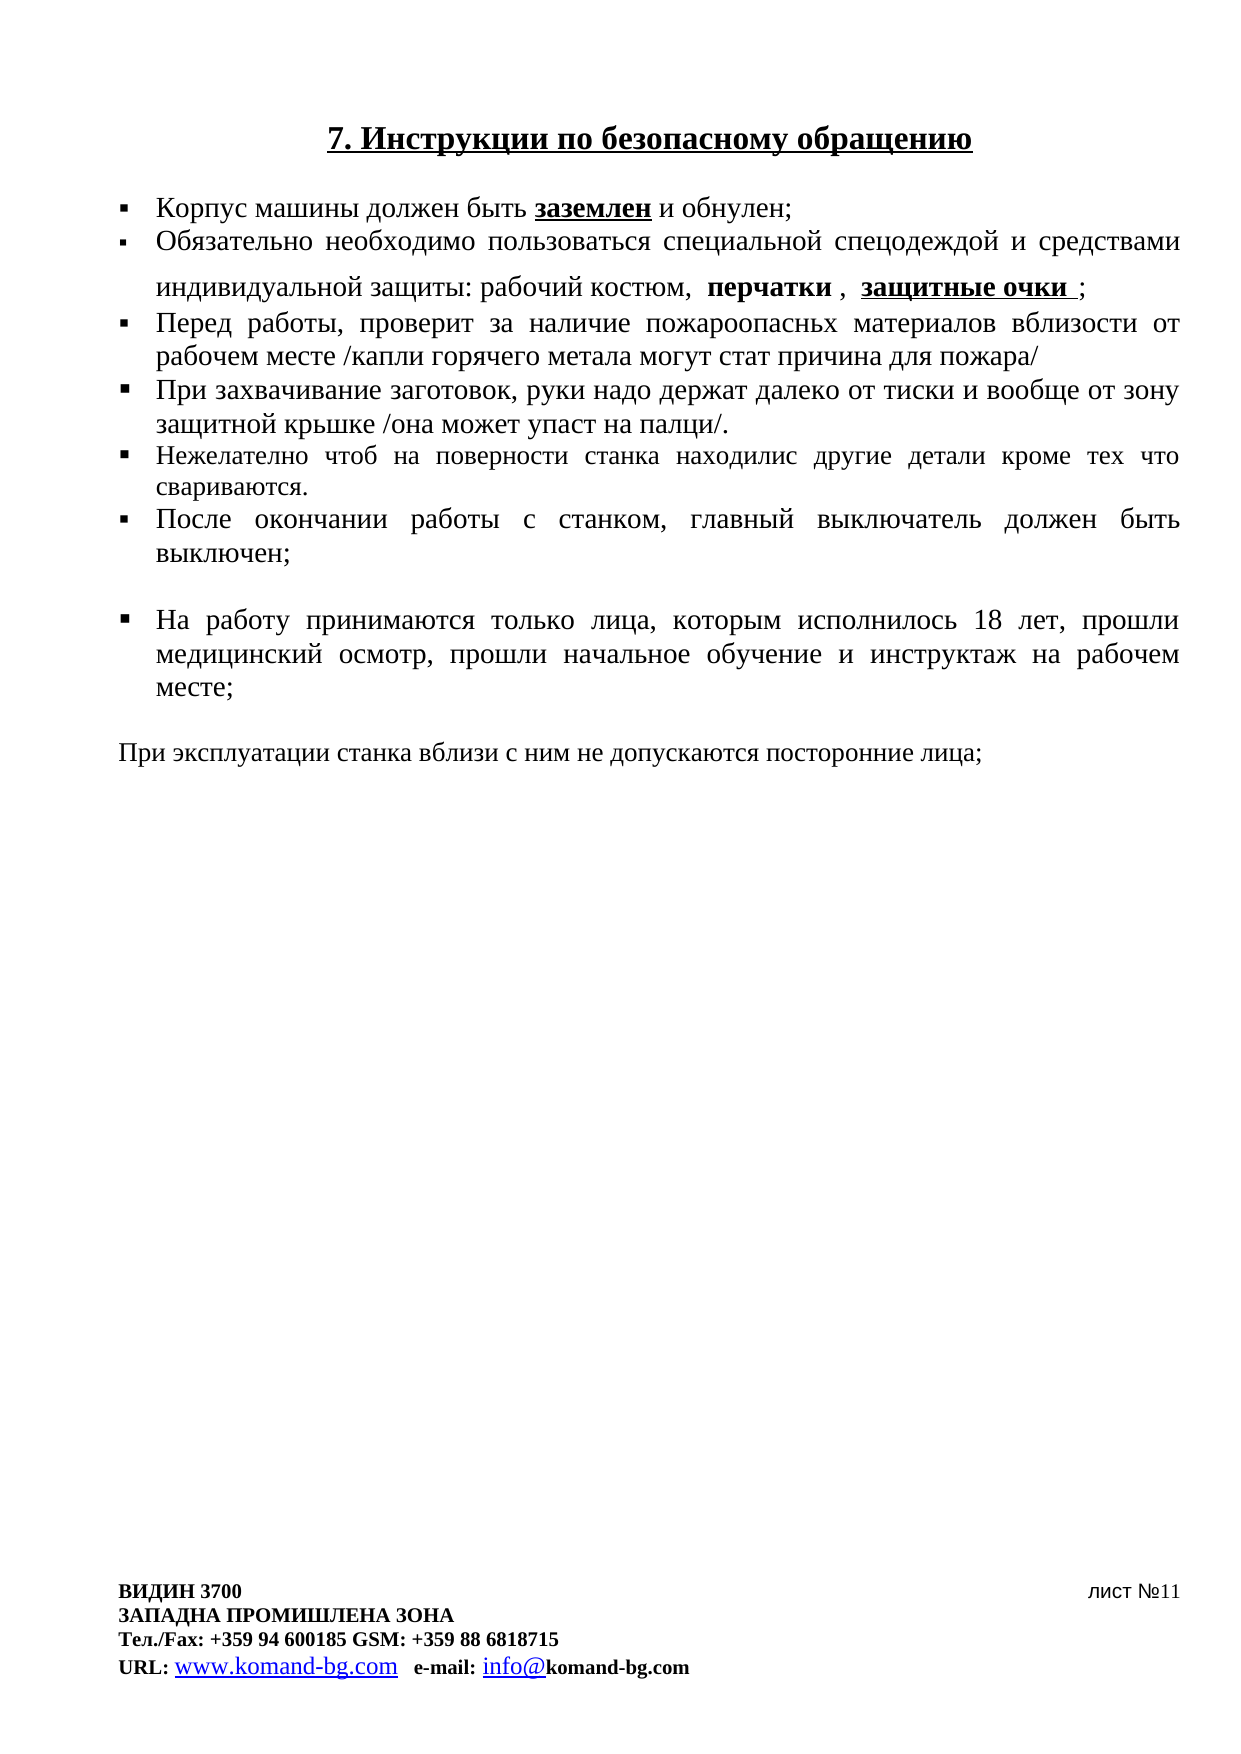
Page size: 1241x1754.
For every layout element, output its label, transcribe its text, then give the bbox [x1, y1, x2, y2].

list При захвачивание заготовок, руки надо держат далеко от тиски и вообще от зону защитной крьшке /она может упаст на палци/. [118, 372, 1181, 439]
text При эксплуатации станка вблизи с ним не допускаются посторонние лица; [118, 737, 1181, 768]
list Нежелателно чтоб на поверности станка находилис другие детали кроме тех что свариваются. [118, 439, 1181, 502]
list Перед работы, проверит за наличие пожароопасньх материалов вблизости от рабочем месте /капли горячего метала могут стат причина для пожара/ [118, 305, 1181, 372]
list Корпус машины должен быть заземлен и обнулен; [118, 190, 1181, 223]
list На работу принимаются только лица, которым исполнилось 18 лет, прошли медицинский осмотр, прошли начальное обучение и инструктаж на рабочем месте; [118, 602, 1181, 703]
list После окончании работы с станком, главный выключатель должен быть выключен; [118, 502, 1181, 569]
list Обязательно необходимо пользоваться специальной спецодеждой и средствами индивидуальной защиты: рабочий костюм, перчатки , защитные очки ; [118, 223, 1181, 305]
text 7. Инструкции по безопасному обращению [118, 118, 1181, 156]
